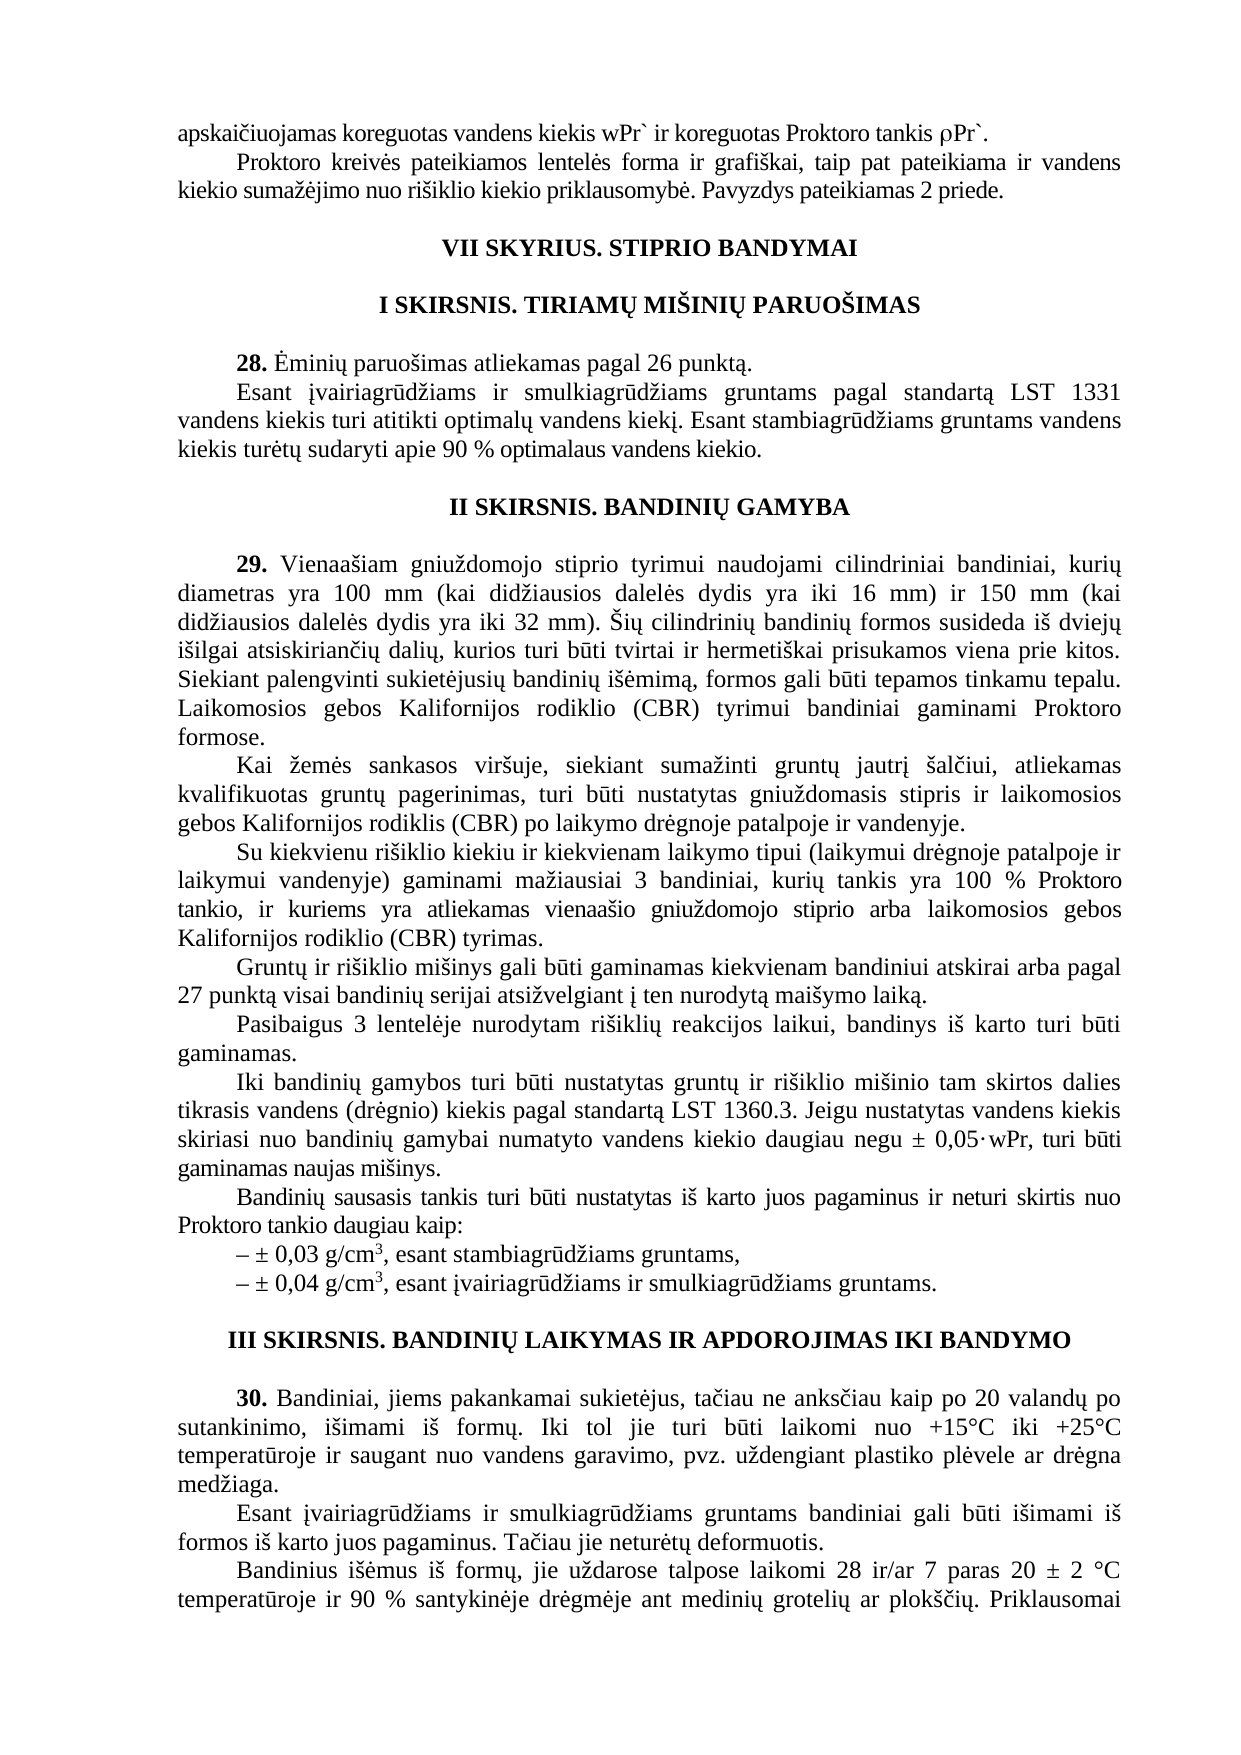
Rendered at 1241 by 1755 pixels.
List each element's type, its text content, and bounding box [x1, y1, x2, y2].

text Bandinių sausasis tankis turi būti nustatytas iš karto juos pagaminus ir neturi skirtis nuo Proktoro tankio daugiau kaip: [177, 1182, 1122, 1239]
text apskaičiuojamas koreguotas vandens kiekis wPr` ir koreguotas Proktoro tankis Pr`. [177, 118, 1122, 147]
text I SKIRSNIS. TIRIAMŲ MIŠINIŲ PARUOŠIMAS [177, 291, 1122, 319]
text Pasibaigus 3 lentelėje nurodytam rišiklių reakcijos laikui, bandinys iš karto turi būti gaminamas. [177, 1009, 1122, 1067]
text 28. Ėminių paruošimas atliekamas pagal 26 punktą. [177, 348, 1122, 377]
text Esant įvairiagrūdžiams ir smulkiagrūdžiams gruntams pagal standartą LST 1331 vandens kiekis turi atitikti optimalų vandens kiekį. Esant stambiagrūdžiams gruntams vandens kiekis turėtų sudaryti apie 90 % optimalaus vandens kiekio. [177, 377, 1122, 463]
text – ± 0,04 g/cm3, esant įvairiagrūdžiams ir smulkiagrūdžiams gruntams. [236, 1268, 1122, 1297]
text III SKIRSNIS. BANDINIŲ LAIKYMAS IR APDOROJIMAS IKI BANDYMO [177, 1326, 1122, 1354]
text 30. Bandiniai, jiems pakankamai sukietėjus, tačiau ne anksčiau kaip po 20 valandų po sutankinimo, išimami iš formų. Iki tol jie turi būti laikomi nuo +15°C iki +25°C temperatūroje ir saugant nuo vandens garavimo, pvz. uždengiant plastiko plėvele ar drėgna medžiaga. [177, 1383, 1122, 1498]
text Iki bandinių gamybos turi būti nustatytas gruntų ir rišiklio mišinio tam skirtos dalies tikrasis vandens (drėgnio) kiekis pagal standartą LST 1360.3. Jeigu nustatytas vandens kiekis skiriasi nuo bandinių gamybai numatyto vandens kiekio daugiau negu ± 0,05·wPr, turi būti gaminamas naujas mišinys. [177, 1067, 1122, 1182]
text Su kiekvienu rišiklio kiekiu ir kiekvienam laikymo tipui (laikymui drėgnoje patalpoje ir laikymui vandenyje) gaminami mažiausiai 3 bandiniai, kurių tankis yra 100 % Proktoro tankio, ir kuriems yra atliekamas vienaašio gniuždomojo stiprio arba laikomosios gebos Kalifornijos rodiklio (CBR) tyrimas. [177, 837, 1122, 952]
text Proktoro kreivės pateikiamos lentelės forma ir grafiškai, taip pat pateikiama ir vandens kiekio sumažėjimo nuo rišiklio kiekio priklausomybė. Pavyzdys pateikiamas 2 priede. [177, 147, 1122, 204]
text VII SKYRIUS. STIPRIO BANDYMAI [177, 233, 1122, 262]
text – ± 0,03 g/cm3, esant stambiagrūdžiams gruntams, [236, 1239, 1122, 1268]
text Bandinius išėmus iš formų, jie uždarose talpose laikomi 28 ir/ar 7 paras 20 ± 2 °C temperatūroje ir 90 % santykinėje drėgmėje ant medinių grotelių ar plokščių. Priklausomai [177, 1556, 1122, 1613]
text II SKIRSNIS. BANDINIŲ GAMYBA [177, 492, 1122, 521]
text Kai žemės sankasos viršuje, siekiant sumažinti gruntų jautrį šalčiui, atliekamas kvalifikuotas gruntų pagerinimas, turi būti nustatytas gniuždomasis stipris ir laikomosios gebos Kalifornijos rodiklis (CBR) po laikymo drėgnoje patalpoje ir vandenyje. [177, 751, 1122, 837]
text Esant įvairiagrūdžiams ir smulkiagrūdžiams gruntams bandiniai gali būti išimami iš formos iš karto juos pagaminus. Tačiau jie neturėtų deformuotis. [177, 1498, 1122, 1556]
text 29. Vienaašiam gniuždomojo stiprio tyrimui naudojami cilindriniai bandiniai, kurių diametras yra 100 mm (kai didžiausios dalelės dydis yra iki 16 mm) ir 150 mm (kai didžiausios dalelės dydis yra iki 32 mm). Šių cilindrinių bandinių formos susideda iš dviejų išilgai atsiskiriančių dalių, kurios turi būti tvirtai ir hermetiškai prisukamos viena prie kitos. Siekiant palengvinti sukietėjusių bandinių išėmimą, formos gali būti tepamos tinkamu tepalu. Laikomosios gebos Kalifornijos rodiklio (CBR) tyrimui bandiniai gaminami Proktoro formose. [177, 549, 1122, 751]
text Gruntų ir rišiklio mišinys gali būti gaminamas kiekvienam bandiniui atskirai arba pagal 27 punktą visai bandinių serijai atsižvelgiant į ten nurodytą maišymo laiką. [177, 952, 1122, 1009]
